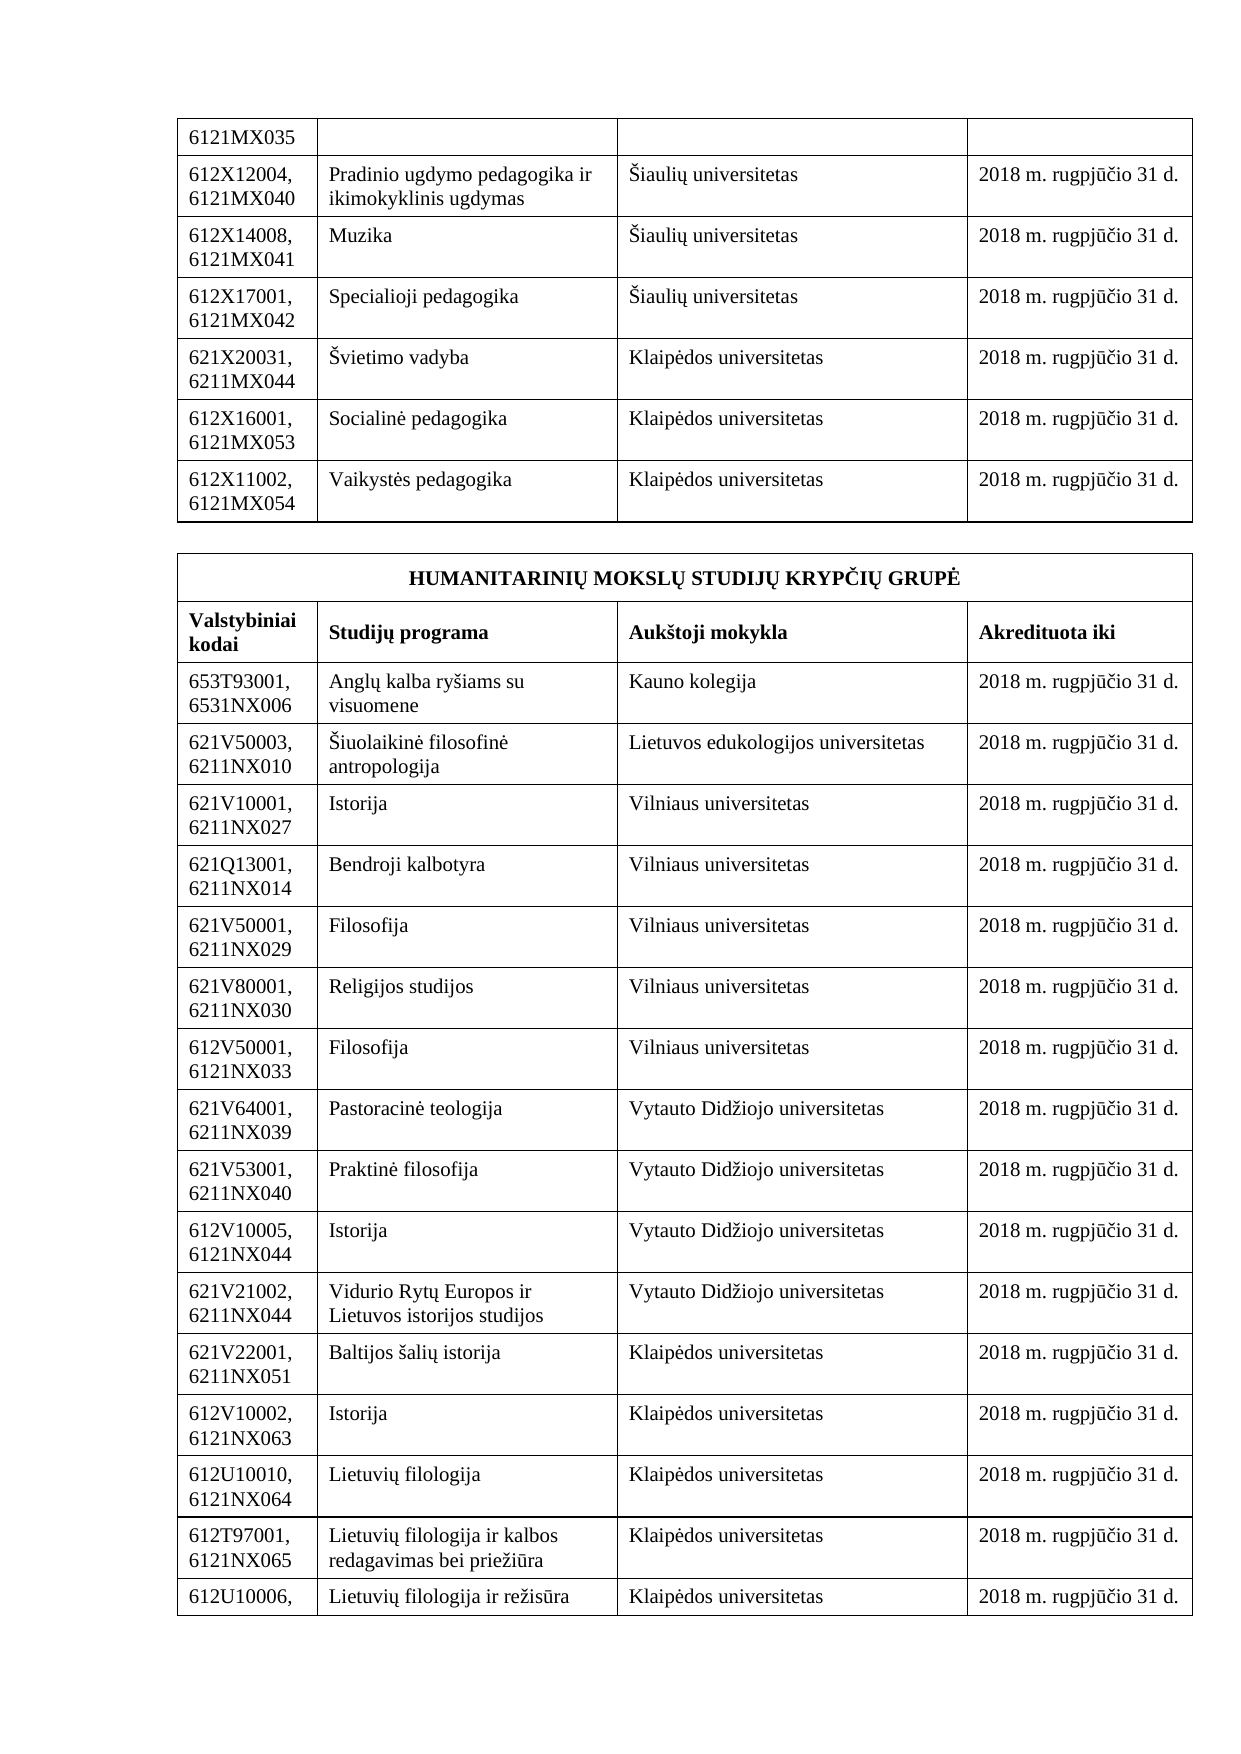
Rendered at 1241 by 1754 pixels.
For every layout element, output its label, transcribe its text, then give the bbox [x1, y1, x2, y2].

table_cell 2018 m. rugpjūčio 31 d. [968, 400, 1192, 460]
table_cell Aukštoji mokykla [618, 602, 967, 662]
table_cell [618, 119, 967, 155]
table_cell Vaikystės pedagogika [318, 461, 617, 521]
table_cell 2018 m. rugpjūčio 31 d. [968, 785, 1192, 845]
table_cell Istorija [318, 785, 617, 845]
table_cell Istorija [318, 1395, 617, 1455]
table_cell Vytauto Didžiojo universitetas [618, 1151, 967, 1211]
table_cell Klaipėdos universitetas [618, 1579, 967, 1614]
table_cell 612U10010, 6121NX064 [178, 1456, 317, 1516]
table_cell Istorija [318, 1212, 617, 1272]
table_cell 621V50001, 6211NX029 [178, 907, 317, 967]
table_cell 2018 m. rugpjūčio 31 d. [968, 1212, 1192, 1272]
table_header humanitarinių MOKSLŲ STUDIJŲ KRYPČIŲ GRUPĖ [178, 554, 1192, 601]
table_cell Vytauto Didžiojo universitetas [618, 1273, 967, 1333]
table_cell 2018 m. rugpjūčio 31 d. [968, 968, 1192, 1028]
table_cell Lietuvių filologija ir kalbos redagavimas bei priežiūra [318, 1518, 617, 1577]
table_cell 612T97001, 6121NX065 [178, 1518, 317, 1577]
table_cell 612X12004, 6121MX040 [178, 156, 317, 216]
table_cell 2018 m. rugpjūčio 31 d. [968, 1579, 1192, 1614]
table_cell Kauno kolegija [618, 663, 967, 723]
table_cell 612V50001, 6121NX033 [178, 1029, 317, 1089]
table_cell Klaipėdos universitetas [618, 1456, 967, 1516]
table_cell Lietuvių filologija ir režisūra [318, 1579, 617, 1614]
table_cell Šiaulių universitetas [618, 217, 967, 277]
table_cell Bendroji kalbotyra [318, 846, 617, 906]
table_cell Baltijos šalių istorija [318, 1334, 617, 1394]
table_cell Klaipėdos universitetas [618, 461, 967, 521]
table_cell 2018 m. rugpjūčio 31 d. [968, 1518, 1192, 1577]
table_cell 612V10005, 6121NX044 [178, 1212, 317, 1272]
table_cell 612X17001, 6121MX042 [178, 278, 317, 338]
table_cell 653T93001, 6531NX006 [178, 663, 317, 723]
table_cell 2018 m. rugpjūčio 31 d. [968, 663, 1192, 723]
table_cell Klaipėdos universitetas [618, 1395, 967, 1455]
table_cell Švietimo vadyba [318, 339, 617, 399]
table_cell 2018 m. rugpjūčio 31 d. [968, 1151, 1192, 1211]
table_cell Šiaulių universitetas [618, 156, 967, 216]
table_cell 2018 m. rugpjūčio 31 d. [968, 217, 1192, 277]
table_cell 2018 m. rugpjūčio 31 d. [968, 1029, 1192, 1089]
table_cell Vytauto Didžiojo universitetas [618, 1090, 967, 1150]
table_cell 2018 m. rugpjūčio 31 d. [968, 1273, 1192, 1333]
table_cell Pradinio ugdymo pedagogika ir ikimokyklinis ugdymas [318, 156, 617, 216]
table_cell 6121MX035 [178, 119, 317, 155]
table_cell Specialioji pedagogika [318, 278, 617, 338]
table_cell 2018 m. rugpjūčio 31 d. [968, 724, 1192, 784]
table_cell 612X11002, 6121MX054 [178, 461, 317, 521]
table_cell 2018 m. rugpjūčio 31 d. [968, 907, 1192, 967]
table_cell Šiuolaikinė filosofinė antropologija [318, 724, 617, 784]
table_cell Klaipėdos universitetas [618, 1518, 967, 1577]
table_cell [318, 119, 617, 155]
table_cell 612U10006, [178, 1579, 317, 1614]
table_cell Filosofija [318, 1029, 617, 1089]
table_cell 2018 m. rugpjūčio 31 d. [968, 278, 1192, 338]
table_cell Lietuvos edukologijos universitetas [618, 724, 967, 784]
table_cell 621V21002, 6211NX044 [178, 1273, 317, 1333]
table_cell Vilniaus universitetas [618, 907, 967, 967]
table_cell 2018 m. rugpjūčio 31 d. [968, 846, 1192, 906]
table_cell Vilniaus universitetas [618, 785, 967, 845]
table_cell Pastoracinė teologija [318, 1090, 617, 1150]
table_cell Klaipėdos universitetas [618, 400, 967, 460]
table_cell Šiaulių universitetas [618, 278, 967, 338]
table_cell 2018 m. rugpjūčio 31 d. [968, 1456, 1192, 1516]
table_cell Studijų programa [318, 602, 617, 662]
table_cell 2018 m. rugpjūčio 31 d. [968, 339, 1192, 399]
table_cell Klaipėdos universitetas [618, 1334, 967, 1394]
table_cell Filosofija [318, 907, 617, 967]
table_cell Lietuvių filologija [318, 1456, 617, 1516]
table_cell 621V22001, 6211NX051 [178, 1334, 317, 1394]
table_cell Religijos studijos [318, 968, 617, 1028]
table_cell Vytauto Didžiojo universitetas [618, 1212, 967, 1272]
table_cell Klaipėdos universitetas [618, 339, 967, 399]
table_cell Praktinė filosofija [318, 1151, 617, 1211]
table_cell 621X20031, 6211MX044 [178, 339, 317, 399]
table_cell 621V53001, 6211NX040 [178, 1151, 317, 1211]
table_cell Muzika [318, 217, 617, 277]
table_cell 2018 m. rugpjūčio 31 d. [968, 156, 1192, 216]
table_cell Vidurio Rytų Europos ir Lietuvos istorijos studijos [318, 1273, 617, 1333]
table_cell 621V10001, 6211NX027 [178, 785, 317, 845]
table_cell 621V64001, 6211NX039 [178, 1090, 317, 1150]
table_cell 2018 m. rugpjūčio 31 d. [968, 461, 1192, 521]
table_cell 2018 m. rugpjūčio 31 d. [968, 1334, 1192, 1394]
table_cell Vilniaus universitetas [618, 846, 967, 906]
table_cell Socialinė pedagogika [318, 400, 617, 460]
table_cell [968, 119, 1192, 155]
table_cell 2018 m. rugpjūčio 31 d. [968, 1090, 1192, 1150]
table_cell Vilniaus universitetas [618, 968, 967, 1028]
table_cell Akredituota iki [968, 602, 1192, 662]
table_cell 612X16001, 6121MX053 [178, 400, 317, 460]
table_cell 621Q13001, 6211NX014 [178, 846, 317, 906]
table_cell 2018 m. rugpjūčio 31 d. [968, 1395, 1192, 1455]
table_cell 612X14008, 6121MX041 [178, 217, 317, 277]
table_cell Anglų kalba ryšiams su visuomene [318, 663, 617, 723]
table_cell Vilniaus universitetas [618, 1029, 967, 1089]
table_cell 621V50003, 6211NX010 [178, 724, 317, 784]
table_cell 612V10002, 6121NX063 [178, 1395, 317, 1455]
table_cell Valstybiniai kodai [178, 602, 317, 662]
table_cell 621V80001, 6211NX030 [178, 968, 317, 1028]
